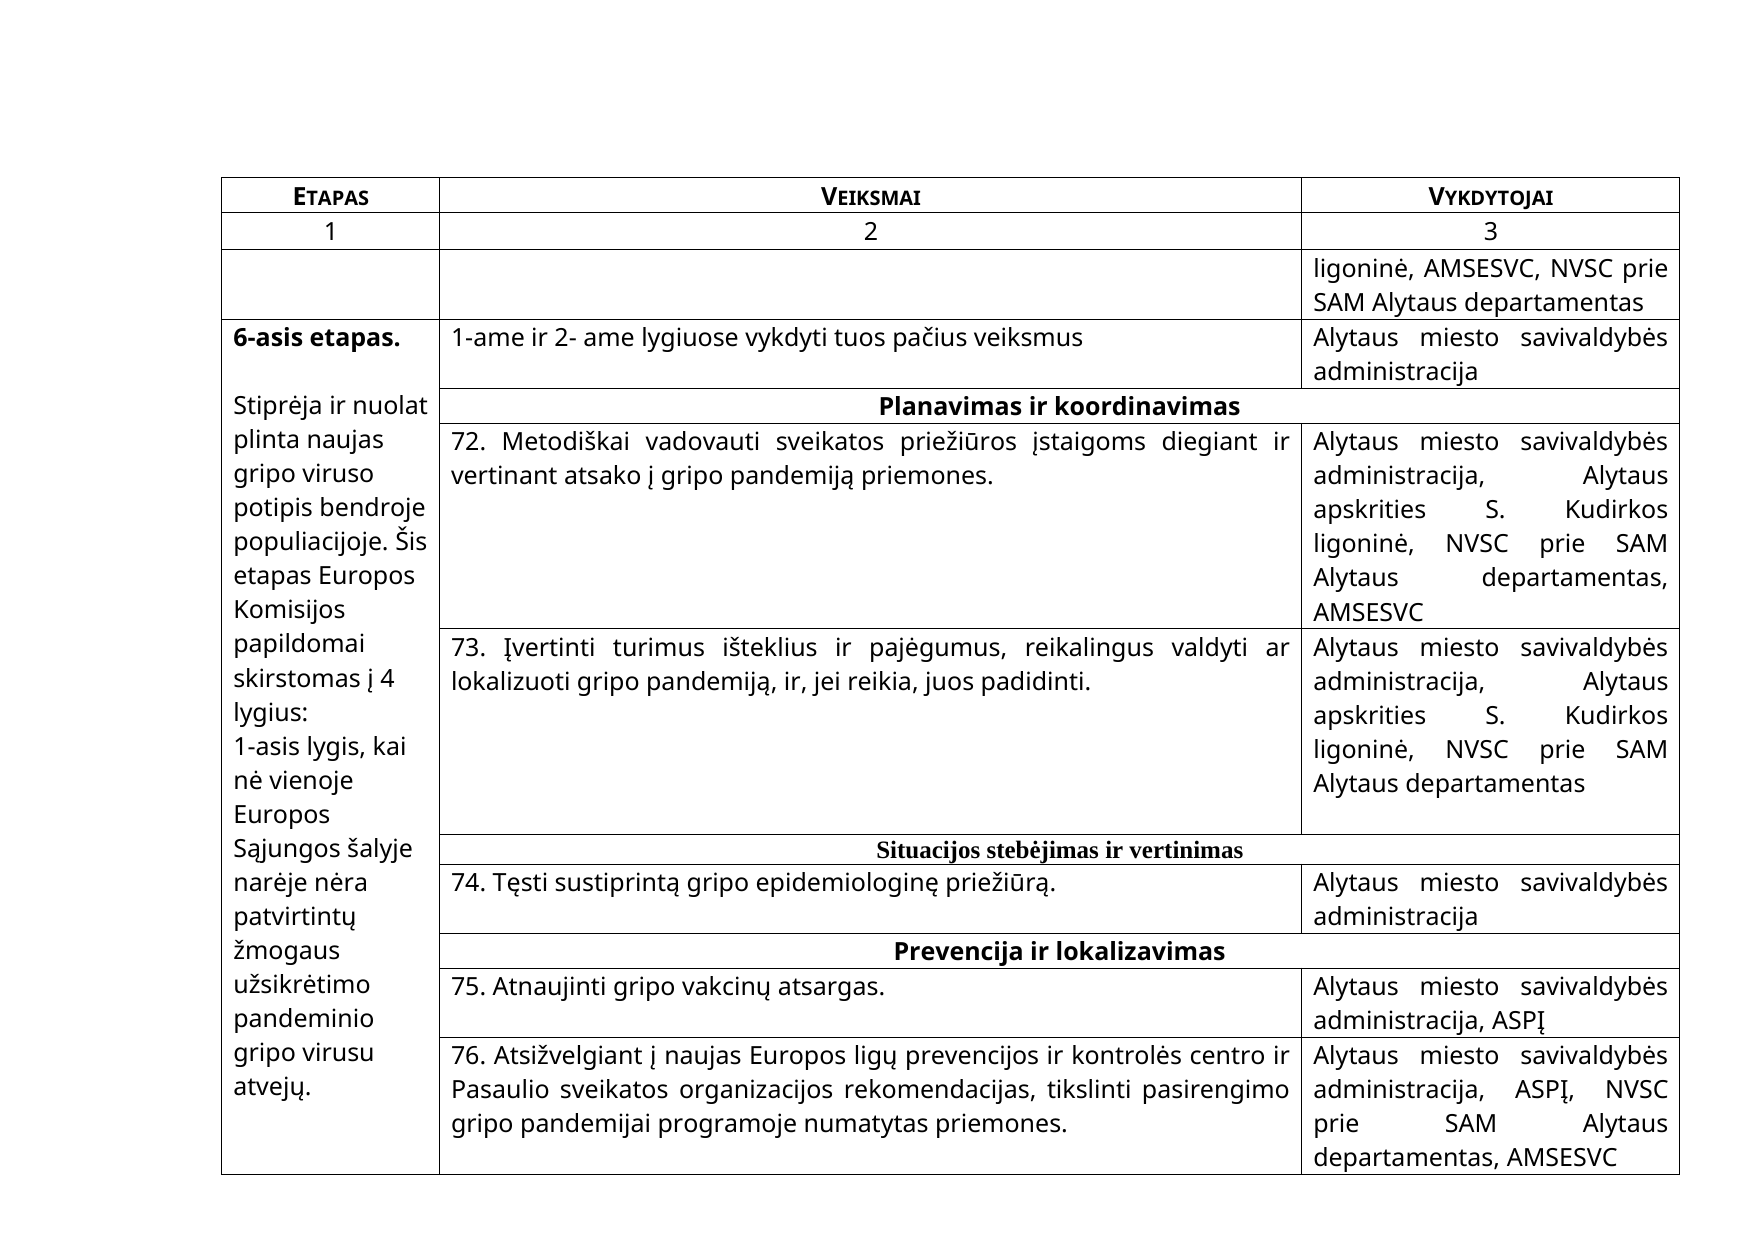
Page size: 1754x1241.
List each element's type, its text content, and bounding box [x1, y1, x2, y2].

table_cell Situacijos stebėjimas ir vertinimas [440, 835, 1679, 863]
table_cell 73. Įvertinti turimus išteklius ir pajėgumus, reikalingus valdyti ar lokalizuoti gripo pandemiją, ir, jei reikia, juos padidinti. [440, 629, 1301, 834]
table_cell Alytaus miesto savivaldybės administracija, Alytaus apskrities S. Kudirkos ligoninė, NVSC prie SAM Alytaus departamentas, AMSESVC [1302, 424, 1679, 628]
table_cell 6-asis etapas. Stiprėja ir nuolat plinta naujas gripo viruso potipis bendroje populiacijoje. Šis etapas Europos Komisijos papildomai skirstomas į 4 lygius: 1-asis lygis, kai nė vienoje Europos Sąjungos šalyje narėje nėra patvirtintų žmogaus užsikrėtimo pandeminio gripo virusu atvejų. [222, 320, 439, 1174]
table_cell Alytaus miesto savivaldybės administracija, ASPĮ [1302, 969, 1679, 1037]
table_cell 1-ame ir 2- ame lygiuose vykdyti tuos pačius veiksmus [440, 320, 1301, 388]
table_cell [222, 250, 439, 318]
table_cell 75. Atnaujinti gripo vakcinų atsargas. [440, 969, 1301, 1037]
table_cell 74. Tęsti sustiprintą gripo epidemiologinę priežiūrą. [440, 865, 1301, 933]
table_cell 1 [222, 213, 439, 249]
table_cell 2 [440, 213, 1301, 249]
table_cell [440, 250, 1301, 318]
table_cell 76. Atsižvelgiant į naujas Europos ligų prevencijos ir kontrolės centro ir Pasaulio sveikatos organizacijos rekomendacijas, tikslinti pasirengimo gripo pandemijai programoje numatytas priemones. [440, 1038, 1301, 1174]
table_cell Alytaus miesto savivaldybės administracija [1302, 865, 1679, 933]
table_cell Alytaus miesto savivaldybės administracija, ASPĮ, NVSC prie SAM Alytaus departamentas, AMSESVC [1302, 1038, 1679, 1174]
table_cell Alytaus miesto savivaldybės administracija [1302, 320, 1679, 388]
table_cell 3 [1302, 213, 1679, 249]
table_header Veiksmai [440, 178, 1301, 212]
table_cell 72. Metodiškai vadovauti sveikatos priežiūros įstaigoms diegiant ir vertinant atsako į gripo pandemiją priemones. [440, 424, 1301, 628]
table_cell Planavimas ir koordinavimas [440, 389, 1679, 423]
table_cell ligoninė, AMSESVC, NVSC prie SAM Alytaus departamentas [1302, 250, 1679, 318]
table_cell Prevencija ir lokalizavimas [440, 934, 1679, 968]
table_cell Alytaus miesto savivaldybės administracija, Alytaus apskrities S. Kudirkos ligoninė, NVSC prie SAM Alytaus departamentas [1302, 629, 1679, 834]
table_header Etapas [222, 178, 439, 212]
table_header Vykdytojai [1302, 178, 1679, 212]
